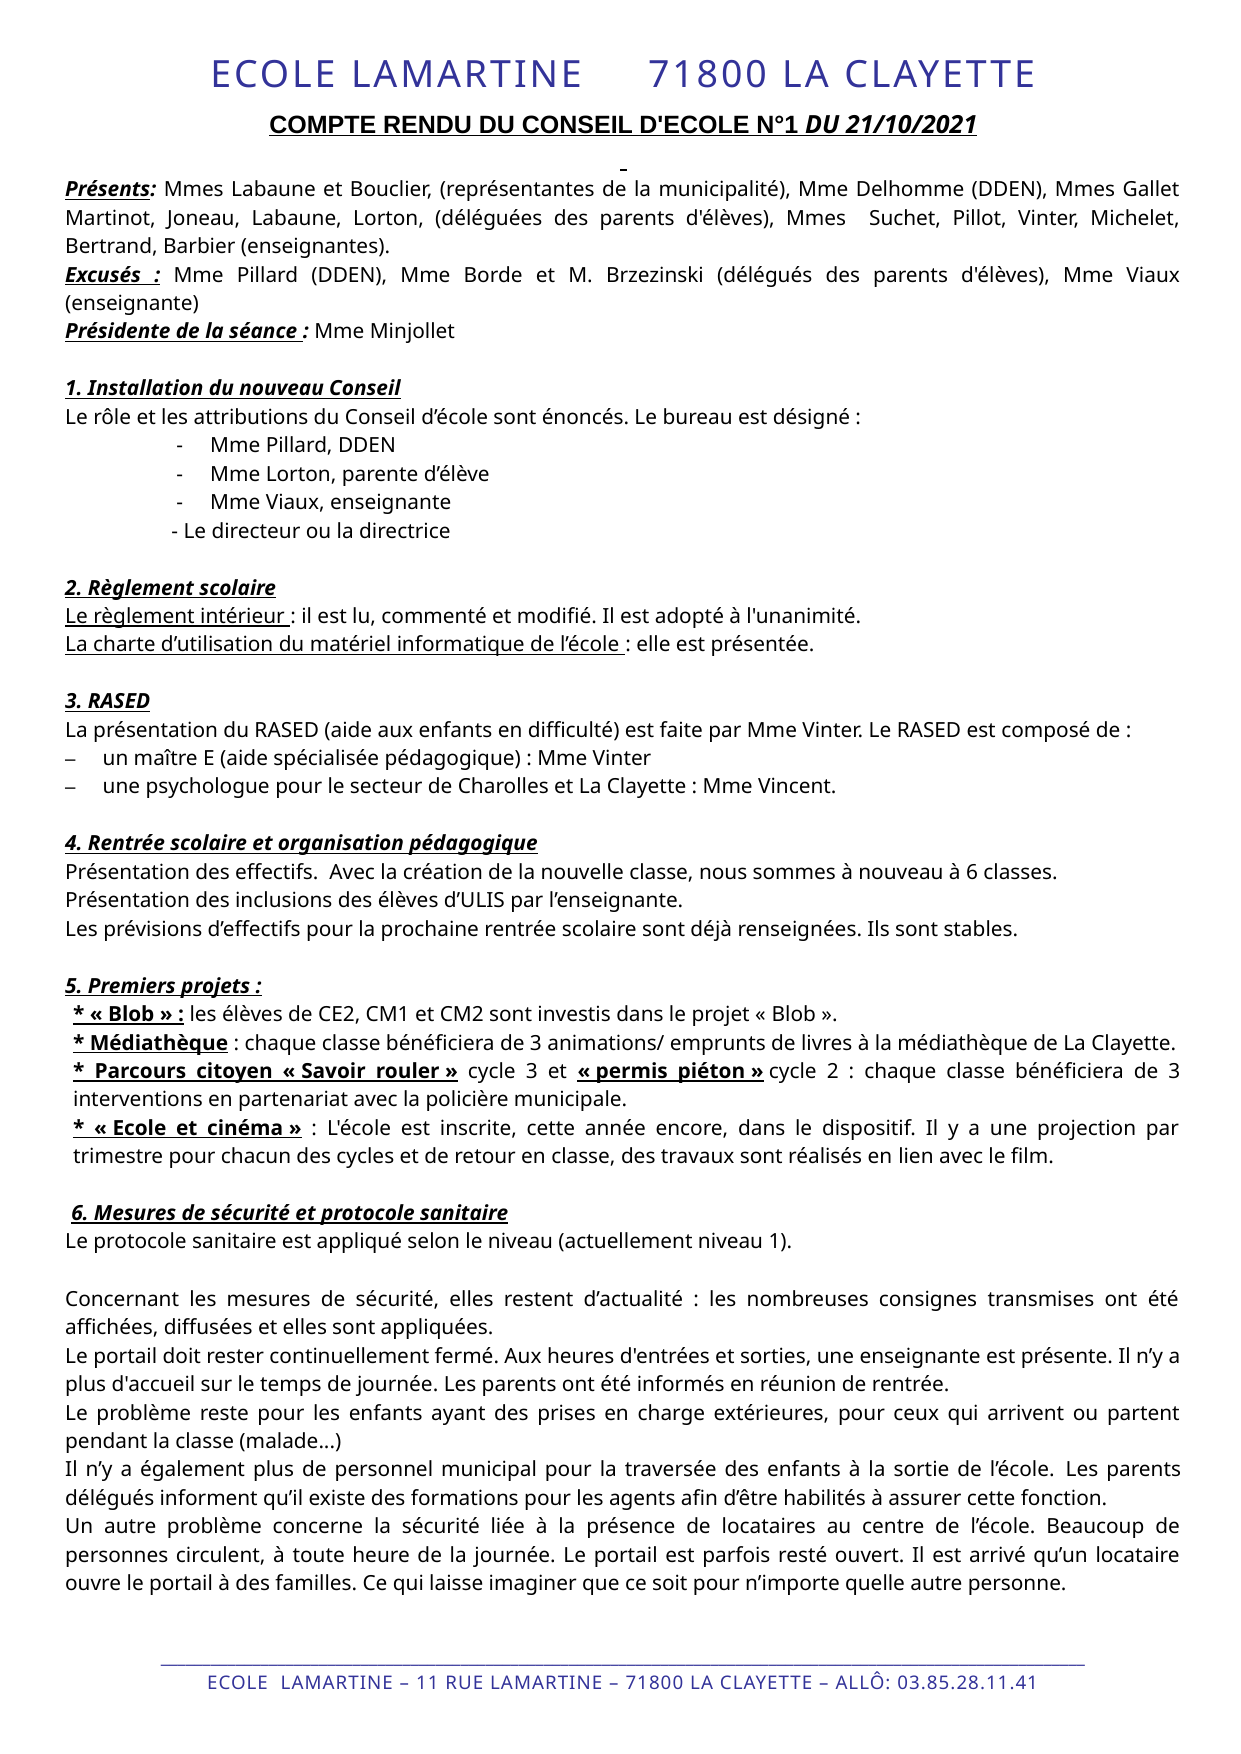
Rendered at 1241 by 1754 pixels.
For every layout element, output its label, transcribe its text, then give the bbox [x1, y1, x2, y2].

text Le problème reste pour les enfants ayant des prises en charge extérieures, pour ceux qui arrivent ou partent pendant la classe (malade...) [65, 1398, 1181, 1454]
text 4. Rentrée scolaire et organisation pédagogique [65, 828, 1181, 857]
list une psychologue pour le secteur de Charolles et La Clayette : Mme Vincent. [65, 772, 1181, 800]
text 1. Installation du nouveau Conseil [65, 373, 1181, 402]
text Le rôle et les attributions du Conseil d’école sont énoncés. Le bureau est désigné : [65, 402, 1181, 430]
text Présidente de la séance : Mme Minjollet [65, 317, 1181, 345]
text * Parcours citoyen « Savoir rouler » cycle 3 et « permis piéton » cycle 2 : chaque classe bénéficiera de 3 interventions en partenariat avec la policière municipale. [73, 1056, 1181, 1113]
text Présentation des effectifs. Avec la création de la nouvelle classe, nous sommes à nouveau à 6 classes. [65, 857, 1181, 885]
text Le protocole sanitaire est appliqué selon le niveau (actuellement niveau 1). [65, 1227, 1181, 1255]
text * Médiathèque : chaque classe bénéficiera de 3 animations/ emprunts de livres à la médiathèque de La Clayette. [73, 1028, 1181, 1056]
text Le règlement intérieur : il est lu, commenté et modifié. Il est adopté à l'unanimité. [65, 601, 1181, 629]
text 3. RASED [65, 686, 1181, 715]
text Présentation des inclusions des élèves d’ULIS par l’enseignante. [65, 885, 1181, 914]
text - Mme Viaux, enseignante [102, 487, 1181, 516]
text La charte d’utilisation du matériel informatique de l’école : elle est présentée. [65, 629, 1181, 658]
text 2. Règlement scolaire [65, 573, 1181, 601]
text * « Ecole et cinéma » : L'école est inscrite, cette année encore, dans le dispositif. Il y a une projection par trimestre pour chacun des cycles et de retour en classe, des travaux sont réalisés en lien avec le film. [73, 1113, 1181, 1170]
text La présentation du RASED (aide aux enfants en difficulté) est faite par Mme Vinter. Le RASED est composé de : [65, 715, 1181, 743]
subtitle COMPTE RENDU DU CONSEIL D'ECOLE N°1 DU 21/10/2021 [65, 106, 1181, 140]
text - Mme Lorton, parente d’élève [102, 459, 1181, 487]
text Un autre problème concerne la sécurité liée à la présence de locataires au centre de l’école. Beaucoup de personnes circulent, à toute heure de la journée. Le portail est parfois resté ouvert. Il est arrivé qu’un locataire ouvre le portail à des familles. Ce qui laisse imaginer que ce soit pour n’importe quelle autre personne. [65, 1511, 1181, 1597]
text * « Blob » : les élèves de CE2, CM1 et CM2 sont investis dans le projet « Blob ». [73, 999, 1181, 1028]
text - Mme Pillard, DDEN [102, 430, 1181, 459]
text Présents: Mmes Labaune et Bouclier, (représentantes de la municipalité), Mme Delhomme (DDEN), Mmes Gallet Martinot, Joneau, Labaune, Lorton, (déléguées des parents d'élèves), Mmes Suchet, Pillot, Vinter, Michelet, Bertrand, Barbier (enseignantes). [65, 174, 1181, 260]
text Concernant les mesures de sécurité, elles restent d’actualité : les nombreuses consignes transmises ont été affichées, diffusées et elles sont appliquées. [65, 1284, 1181, 1341]
text 6. Mesures de sécurité et protocole sanitaire [71, 1198, 1181, 1227]
text Les prévisions d’effectifs pour la prochaine rentrée scolaire sont déjà renseignées. Ils sont stables. [65, 914, 1181, 942]
list un maître E (aide spécialisée pédagogique) : Mme Vinter [65, 743, 1181, 772]
text Le portail doit rester continuellement fermé. Aux heures d'entrées et sorties, une enseignante est présente. Il n’y a plus d'accueil sur le temps de journée. Les parents ont été informés en réunion de rentrée. [65, 1341, 1181, 1398]
text Il n’y a également plus de personnel municipal pour la traversée des enfants à la sortie de l’école. Les parents délégués informent qu’il existe des formations pour les agents afin d’être habilités à assurer cette fonction. [65, 1454, 1181, 1511]
text 5. Premiers projets : [65, 971, 1181, 999]
text Excusés : Mme Pillard (DDEN), Mme Borde et M. Brzezinski (délégués des parents d'élèves), Mme Viaux (enseignante) [65, 260, 1181, 317]
text - Le directeur ou la directrice [102, 516, 1181, 544]
